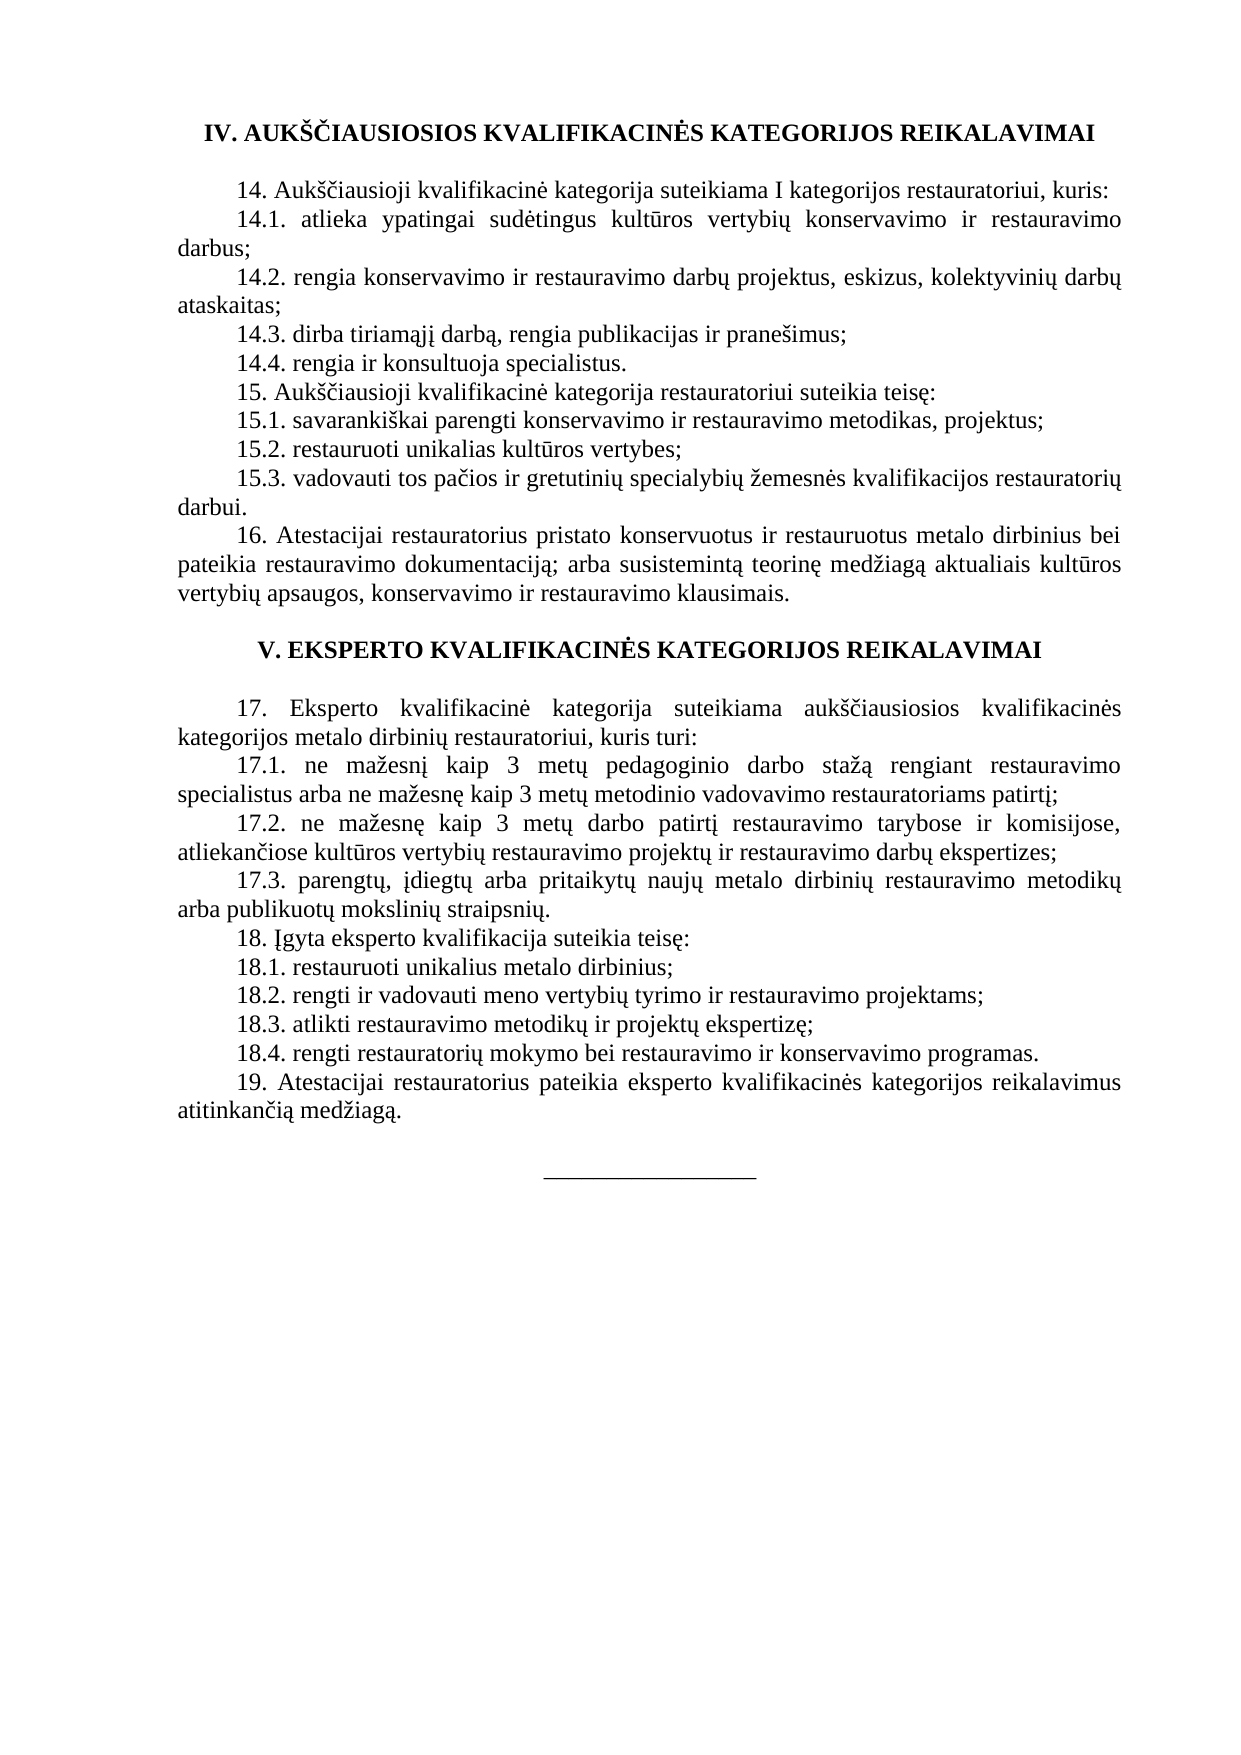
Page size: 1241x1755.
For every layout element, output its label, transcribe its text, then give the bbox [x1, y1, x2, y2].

text 14.3. dirba tiriamąjį darbą, rengia publikacijas ir pranešimus; [177, 319, 1122, 348]
text 18. Įgyta eksperto kvalifikacija suteikia teisę: [177, 923, 1122, 952]
text 14.1. atlieka ypatingai sudėtingus kultūros vertybių konservavimo ir restauravimo darbus; [177, 204, 1122, 262]
text 14.2. rengia konservavimo ir restauravimo darbų projektus, eskizus, kolektyvinių darbų ataskaitas; [177, 262, 1122, 319]
text 17. Eksperto kvalifikacinė kategorija suteikiama aukščiausiosios kvalifikacinės kategorijos metalo dirbinių restauratoriui, kuris turi: [177, 693, 1122, 751]
text 15.2. restauruoti unikalias kultūros vertybes; [177, 434, 1122, 463]
text _________________ [177, 1153, 1122, 1182]
text 17.1. ne mažesnį kaip 3 metų pedagoginio darbo stažą rengiant restauravimo specialistus arba ne mažesnę kaip 3 metų metodinio vadovavimo restauratoriams patirtį; [177, 751, 1122, 808]
text 19. Atestacijai restauratorius pateikia eksperto kvalifikacinės kategorijos reikalavimus atitinkančią medžiagą. [177, 1067, 1122, 1124]
text 17.3. parengtų, įdiegtų arba pritaikytų naujų metalo dirbinių restauravimo metodikų arba publikuotų mokslinių straipsnių. [177, 866, 1122, 923]
text 14. Aukščiausioji kvalifikacinė kategorija suteikiama I kategorijos restauratoriui, kuris: [177, 176, 1122, 204]
text 14.4. rengia ir konsultuoja specialistus. [177, 348, 1122, 377]
text 15.1. savarankiškai parengti konservavimo ir restauravimo metodikas, projektus; [177, 406, 1122, 434]
text V. EKSPERTO KVALIFIKACINĖS KATEGORIJOS REIKALAVIMAI [177, 636, 1122, 664]
text 15.3. vadovauti tos pačios ir gretutinių specialybių žemesnės kvalifikacijos restauratorių darbui. [177, 463, 1122, 521]
text 18.4. rengti restauratorių mokymo bei restauravimo ir konservavimo programas. [177, 1038, 1122, 1067]
text 17.2. ne mažesnę kaip 3 metų darbo patirtį restauravimo tarybose ir komisijose, atliekančiose kultūros vertybių restauravimo projektų ir restauravimo darbų ekspertizes; [177, 808, 1122, 866]
text 18.2. rengti ir vadovauti meno vertybių tyrimo ir restauravimo projektams; [177, 981, 1122, 1009]
text 18.3. atlikti restauravimo metodikų ir projektų ekspertizę; [177, 1009, 1122, 1038]
text 18.1. restauruoti unikalius metalo dirbinius; [177, 952, 1122, 981]
text 15. Aukščiausioji kvalifikacinė kategorija restauratoriui suteikia teisę: [177, 377, 1122, 406]
text 16. Atestacijai restauratorius pristato konservuotus ir restauruotus metalo dirbinius bei pateikia restauravimo dokumentaciją; arba susistemintą teorinę medžiagą aktualiais kultūros vertybių apsaugos, konservavimo ir restauravimo klausimais. [177, 521, 1122, 607]
text IV. AUKŠČIAUSIOSIOS KVALIFIKACINĖS KATEGORIJOS REIKALAVIMAI [177, 118, 1122, 147]
